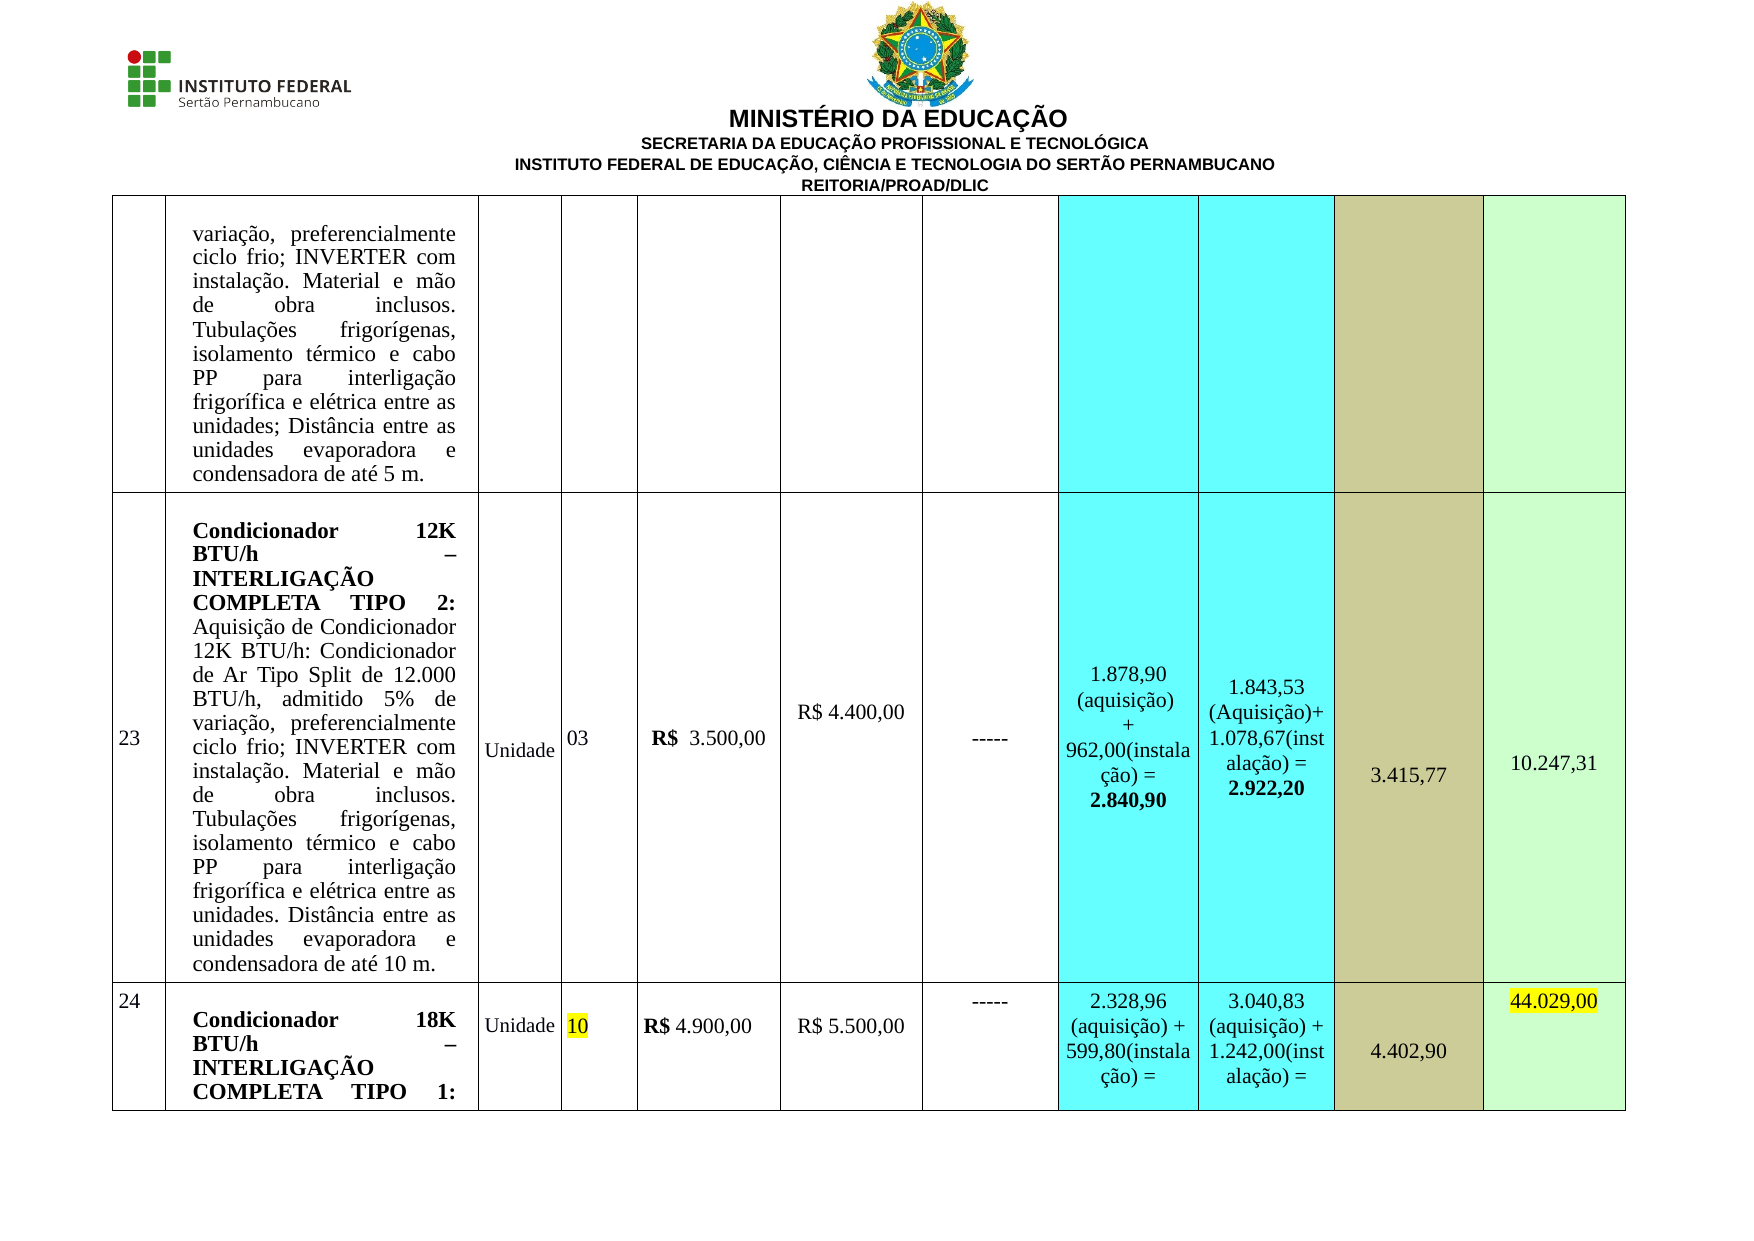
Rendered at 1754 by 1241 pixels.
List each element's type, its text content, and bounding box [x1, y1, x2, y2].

table_cell ----- [923, 196, 1058, 492]
table_cell 03 [562, 493, 637, 982]
picture [127, 50, 352, 107]
table_cell [1199, 196, 1334, 492]
table_cell ----- [923, 493, 1058, 982]
table_cell [1059, 196, 1198, 492]
table_cell Condicionador 12K BTU/h – INTERLIGAÇÃO COMPLETA TIPO 2: Aquisição de Condicionador 12K BTU/h: Condicionador de Ar Tipo Split de 12.000 BTU/h, admitido 5% de variação, preferencialmente ciclo frio; INVERTER com instalação. Material e mão de obra inclusos. Tubulações frigorígenas, isolamento térmico e cabo PP para interligação frigorífica e elétrica entre as unidades. Distância entre as unidades evaporadora e condensadora de até 10 m. [166, 493, 478, 982]
table_cell [1484, 196, 1625, 492]
table_cell [638, 196, 780, 492]
table_cell 3.040,83 (aquisição) + 1.242,00(instalação) = [1199, 983, 1334, 1110]
table_cell R$ 4.900,00 [638, 983, 780, 1110]
table_cell [1335, 196, 1483, 492]
table_cell [479, 196, 561, 492]
table_cell R$ 5.500,00 [781, 983, 922, 1110]
table_cell 1.843,53 (Aquisição)+ 1.078,67(instalação) = 2.922,20 [1199, 493, 1334, 982]
table_cell 10.247,31 [1484, 493, 1625, 982]
table_cell 23 [113, 493, 165, 982]
picture [866, 1, 974, 107]
table_cell [781, 196, 922, 492]
table_cell 10 [562, 983, 637, 1110]
table_cell Unidade [479, 983, 561, 1110]
table_cell 4.402,90 [1335, 983, 1483, 1110]
table_cell [113, 196, 165, 492]
table_cell Condicionador 18K BTU/h – INTERLIGAÇÃO COMPLETA TIPO 1: [166, 983, 478, 1110]
table_cell 24 [113, 983, 165, 1110]
table_cell 3.415,77 [1335, 493, 1483, 982]
table_cell Unidade [479, 493, 561, 982]
table_cell [562, 196, 637, 492]
table_cell R$ 3.500,00 [638, 493, 780, 982]
table_cell ----- [923, 983, 1058, 1110]
table_cell 44.029,00 [1484, 983, 1625, 1110]
table_cell R$ 4.400,00 [781, 493, 922, 982]
table_cell variação, preferencialmente ciclo frio; INVERTER com instalação. Material e mão de obra inclusos. Tubulações frigorígenas, isolamento térmico e cabo PP para interligação frigorífica e elétrica entre as unidades; Distância entre as unidades evaporadora e condensadora de até 5 m. [166, 196, 478, 492]
table_cell 2.328,96 (aquisição) + 599,80(instalação) = [1059, 983, 1198, 1110]
